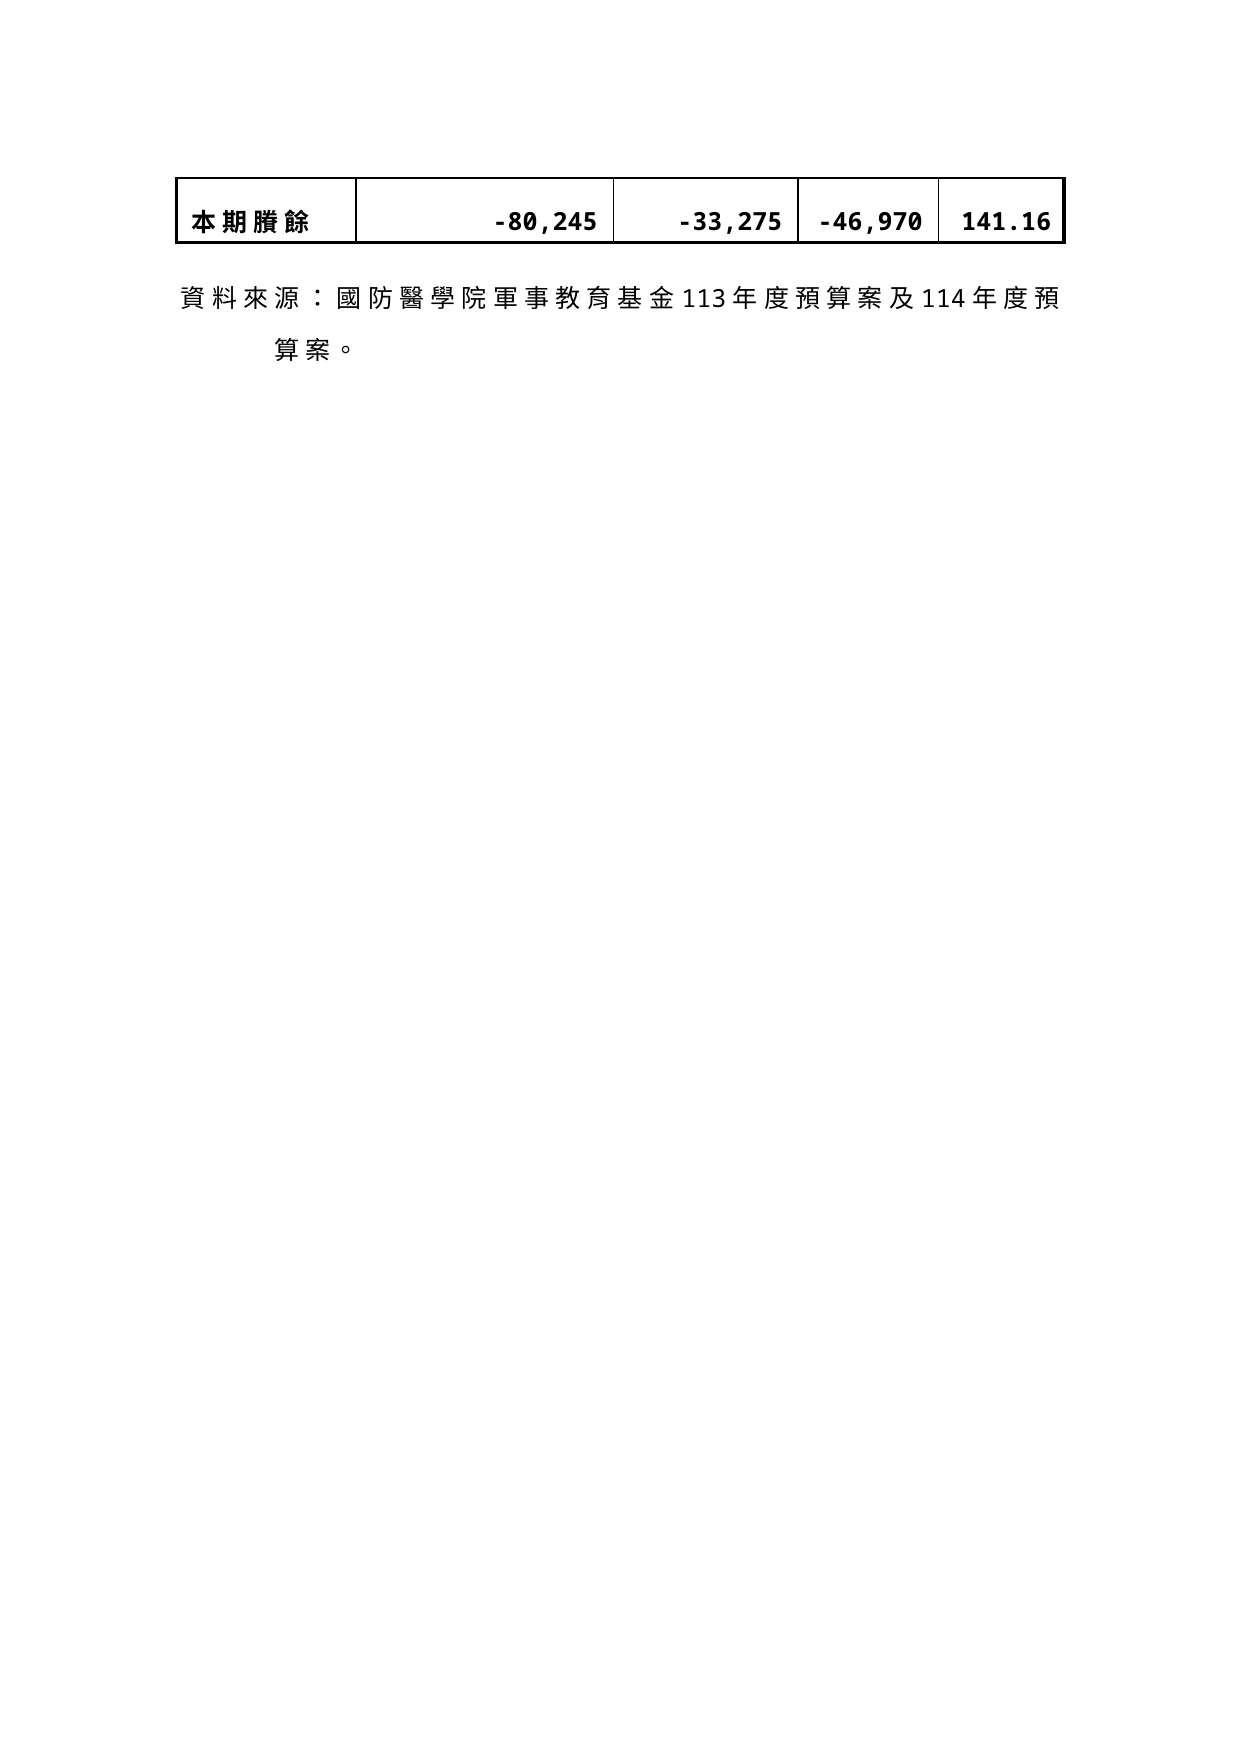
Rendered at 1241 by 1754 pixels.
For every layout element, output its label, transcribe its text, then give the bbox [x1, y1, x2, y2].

table_cell -80,245 [357, 179, 613, 241]
table_cell 141.16 [939, 179, 1062, 241]
text 資料來源：國防醫學院軍事教育基金113年度預算案及114年度預算案。 [177, 244, 1063, 369]
table_cell -46,970 [799, 179, 938, 241]
table_cell -33,275 [614, 179, 797, 241]
table_cell 本期賸餘 [178, 179, 355, 241]
